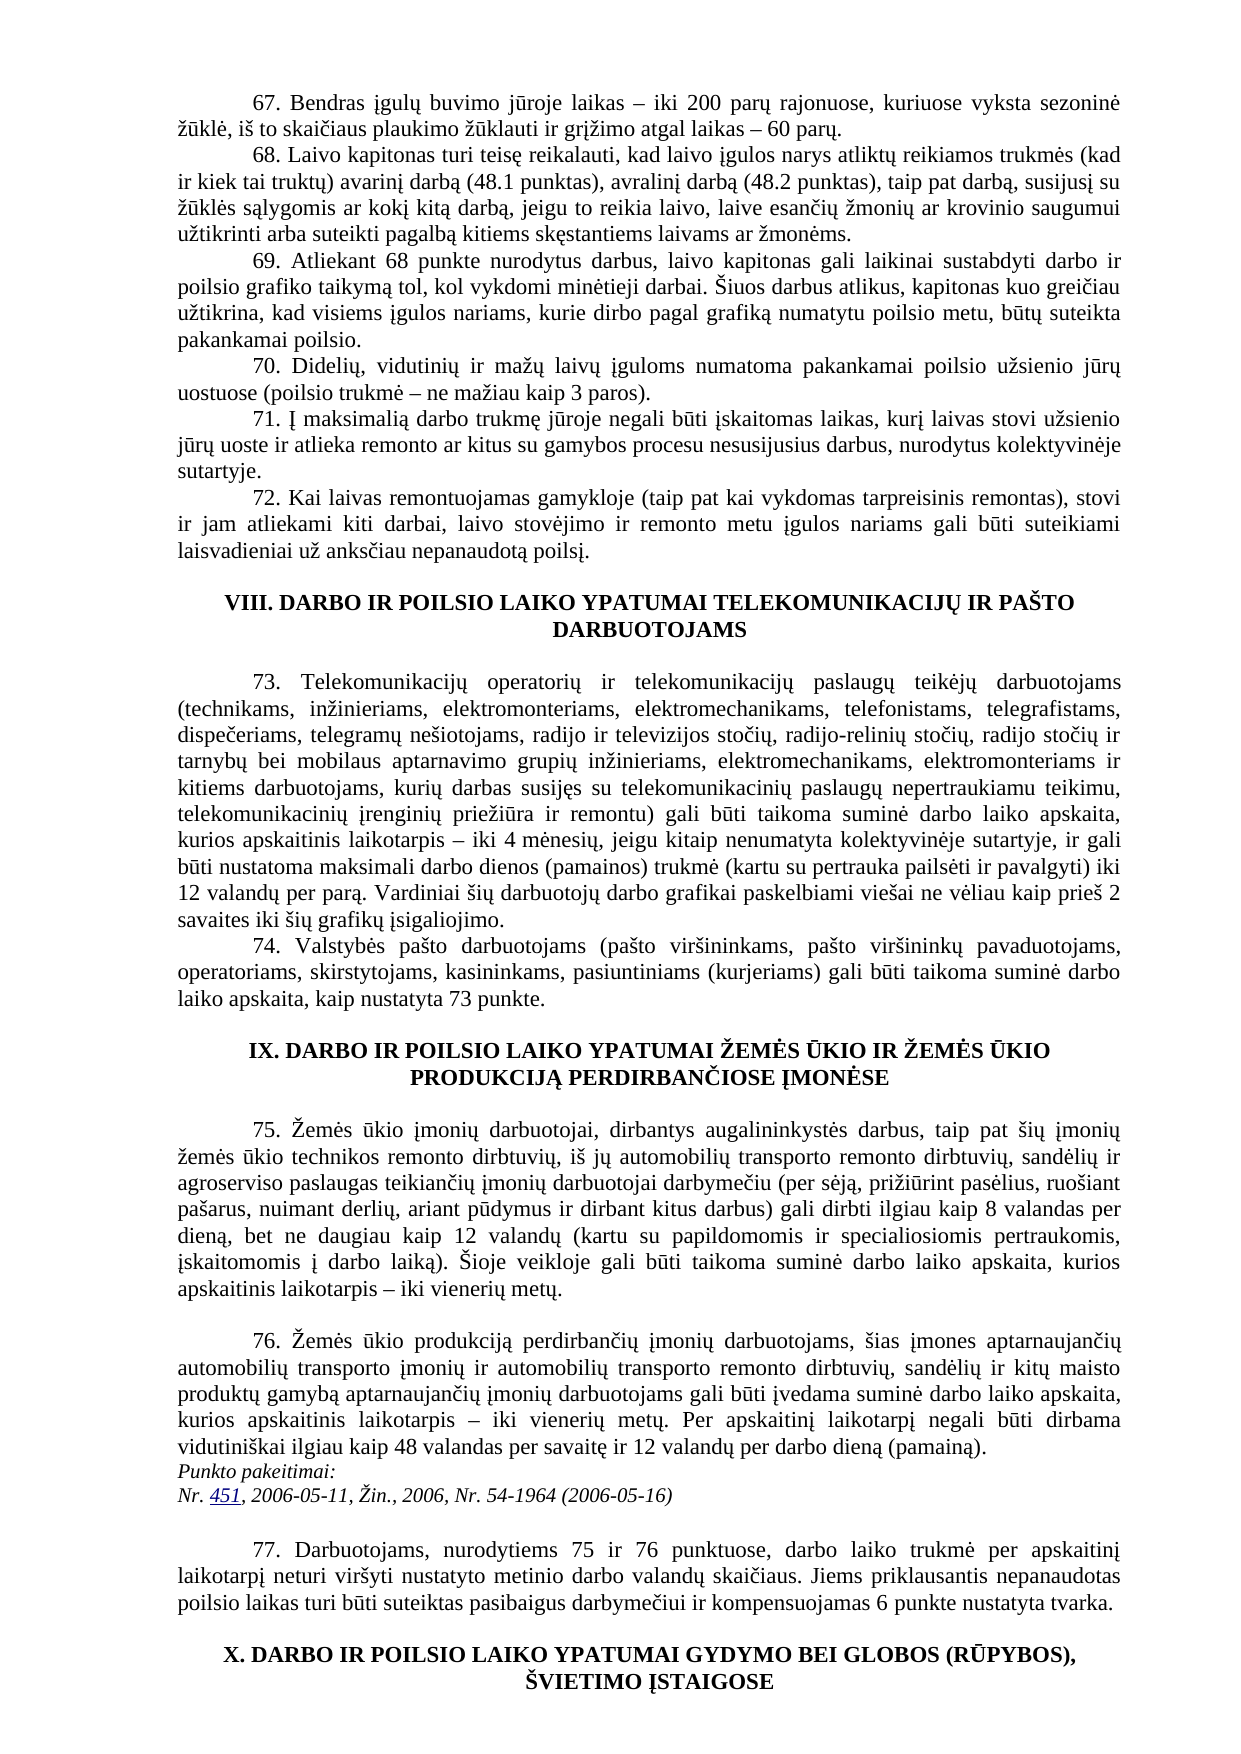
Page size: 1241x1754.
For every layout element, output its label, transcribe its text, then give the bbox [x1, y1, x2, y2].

text 69. Atliekant 68 punkte nurodytus darbus, laivo kapitonas gali laikinai sustabdyti darbo ir poilsio grafiko taikymą tol, kol vykdomi minėtieji darbai. Šiuos darbus atlikus, kapitonas kuo greičiau užtikrina, kad visiems įgulos nariams, kurie dirbo pagal grafiką numatytu poilsio metu, būtų suteikta pakankamai poilsio. [177, 247, 1122, 352]
text X. DARBO IR POILSIO LAIKO YPATUMAI GYDYMO BEI GLOBOS (RŪPYBOS), ŠVIETIMO ĮSTAIGOSE [177, 1641, 1122, 1694]
text 71. Į maksimalią darbo trukmę jūroje negali būti įskaitomas laikas, kurį laivas stovi užsienio jūrų uoste ir atlieka remonto ar kitus su gamybos procesu nesusijusius darbus, nurodytus kolektyvinėje sutartyje. [177, 405, 1122, 484]
text Nr. 451, 2006-05-11, Žin., 2006, Nr. 54-1964 (2006-05-16) [177, 1483, 1122, 1507]
text Punkto pakeitimai: [177, 1459, 1122, 1483]
text 76. Žemės ūkio produkciją perdirbančių įmonių darbuotojams, šias įmones aptarnaujančių automobilių transporto įmonių ir automobilių transporto remonto dirbtuvių, sandėlių ir kitų maisto produktų gamybą aptarnaujančių įmonių darbuotojams gali būti įvedama suminė darbo laiko apskaita, kurios apskaitinis laikotarpis – iki vienerių metų. Per apskaitinį laikotarpį negali būti dirbama vidutiniškai ilgiau kaip 48 valandas per savaitę ir 12 valandų per darbo dieną (pamainą). [177, 1327, 1122, 1459]
text 72. Kai laivas remontuojamas gamykloje (taip pat kai vykdomas tarpreisinis remontas), stovi ir jam atliekami kiti darbai, laivo stovėjimo ir remonto metu įgulos nariams gali būti suteikiami laisvadieniai už anksčiau nepanaudotą poilsį. [177, 484, 1122, 563]
text 77. Darbuotojams, nurodytiems 75 ir 76 punktuose, darbo laiko trukmė per apskaitinį laikotarpį neturi viršyti nustatyto metinio darbo valandų skaičiaus. Jiems priklausantis nepanaudotas poilsio laikas turi būti suteiktas pasibaigus darbymečiui ir kompensuojamas 6 punkte nustatyta tvarka. [177, 1536, 1122, 1615]
text VIII. DARBO IR POILSIO LAIKO YPATUMAI TELEKOMUNIKACIJŲ IR PAŠTO DARBUOTOJAMS [177, 589, 1122, 642]
text IX. DARBO IR POILSIO LAIKO YPATUMAI ŽEMĖS ŪKIO IR ŽEMĖS ŪKIO PRODUKCIJĄ PERDIRBANČIOSE ĮMONĖSE [177, 1037, 1122, 1090]
text 74. Valstybės pašto darbuotojams (pašto viršininkams, pašto viršininkų pavaduotojams, operatoriams, skirstytojams, kasininkams, pasiuntiniams (kurjeriams) gali būti taikoma suminė darbo laiko apskaita, kaip nustatyta 73 punkte. [177, 932, 1122, 1011]
text 75. Žemės ūkio įmonių darbuotojai, dirbantys augalininkystės darbus, taip pat šių įmonių žemės ūkio technikos remonto dirbtuvių, iš jų automobilių transporto remonto dirbtuvių, sandėlių ir agroserviso paslaugas teikiančių įmonių darbuotojai darbymečiu (per sėją, prižiūrint pasėlius, ruošiant pašarus, nuimant derlių, ariant pūdymus ir dirbant kitus darbus) gali dirbti ilgiau kaip 8 valandas per dieną, bet ne daugiau kaip 12 valandų (kartu su papildomomis ir specialiosiomis pertraukomis, įskaitomomis į darbo laiką). Šioje veikloje gali būti taikoma suminė darbo laiko apskaita, kurios apskaitinis laikotarpis – iki vienerių metų. [177, 1116, 1122, 1301]
text 67. Bendras įgulų buvimo jūroje laikas – iki 200 parų rajonuose, kuriuose vyksta sezoninė žūklė, iš to skaičiaus plaukimo žūklauti ir grįžimo atgal laikas – 60 parų. [177, 89, 1122, 141]
text 70. Didelių, vidutinių ir mažų laivų įguloms numatoma pakankamai poilsio užsienio jūrų uostuose (poilsio trukmė – ne mažiau kaip 3 paros). [177, 352, 1122, 405]
text 73. Telekomunikacijų operatorių ir telekomunikacijų paslaugų teikėjų darbuotojams (technikams, inžinieriams, elektromonteriams, elektromechanikams, telefonistams, telegrafistams, dispečeriams, telegramų nešiotojams, radijo ir televizijos stočių, radijo-relinių stočių, radijo stočių ir tarnybų bei mobilaus aptarnavimo grupių inžinieriams, elektromechanikams, elektromonteriams ir kitiems darbuotojams, kurių darbas susijęs su telekomunikacinių paslaugų nepertraukiamu teikimu, telekomunikacinių įrenginių priežiūra ir remontu) gali būti taikoma suminė darbo laiko apskaita, kurios apskaitinis laikotarpis – iki 4 mėnesių, jeigu kitaip nenumatyta kolektyvinėje sutartyje, ir gali būti nustatoma maksimali darbo dienos (pamainos) trukmė (kartu su pertrauka pailsėti ir pavalgyti) iki 12 valandų per parą. Vardiniai šių darbuotojų darbo grafikai paskelbiami viešai ne vėliau kaip prieš 2 savaites iki šių grafikų įsigaliojimo. [177, 668, 1122, 932]
text 68. Laivo kapitonas turi teisę reikalauti, kad laivo įgulos narys atliktų reikiamos trukmės (kad ir kiek tai truktų) avarinį darbą (48.1 punktas), avralinį darbą (48.2 punktas), taip pat darbą, susijusį su žūklės sąlygomis ar kokį kitą darbą, jeigu to reikia laivo, laive esančių žmonių ar krovinio saugumui užtikrinti arba suteikti pagalbą kitiems skęstantiems laivams ar žmonėms. [177, 141, 1122, 247]
